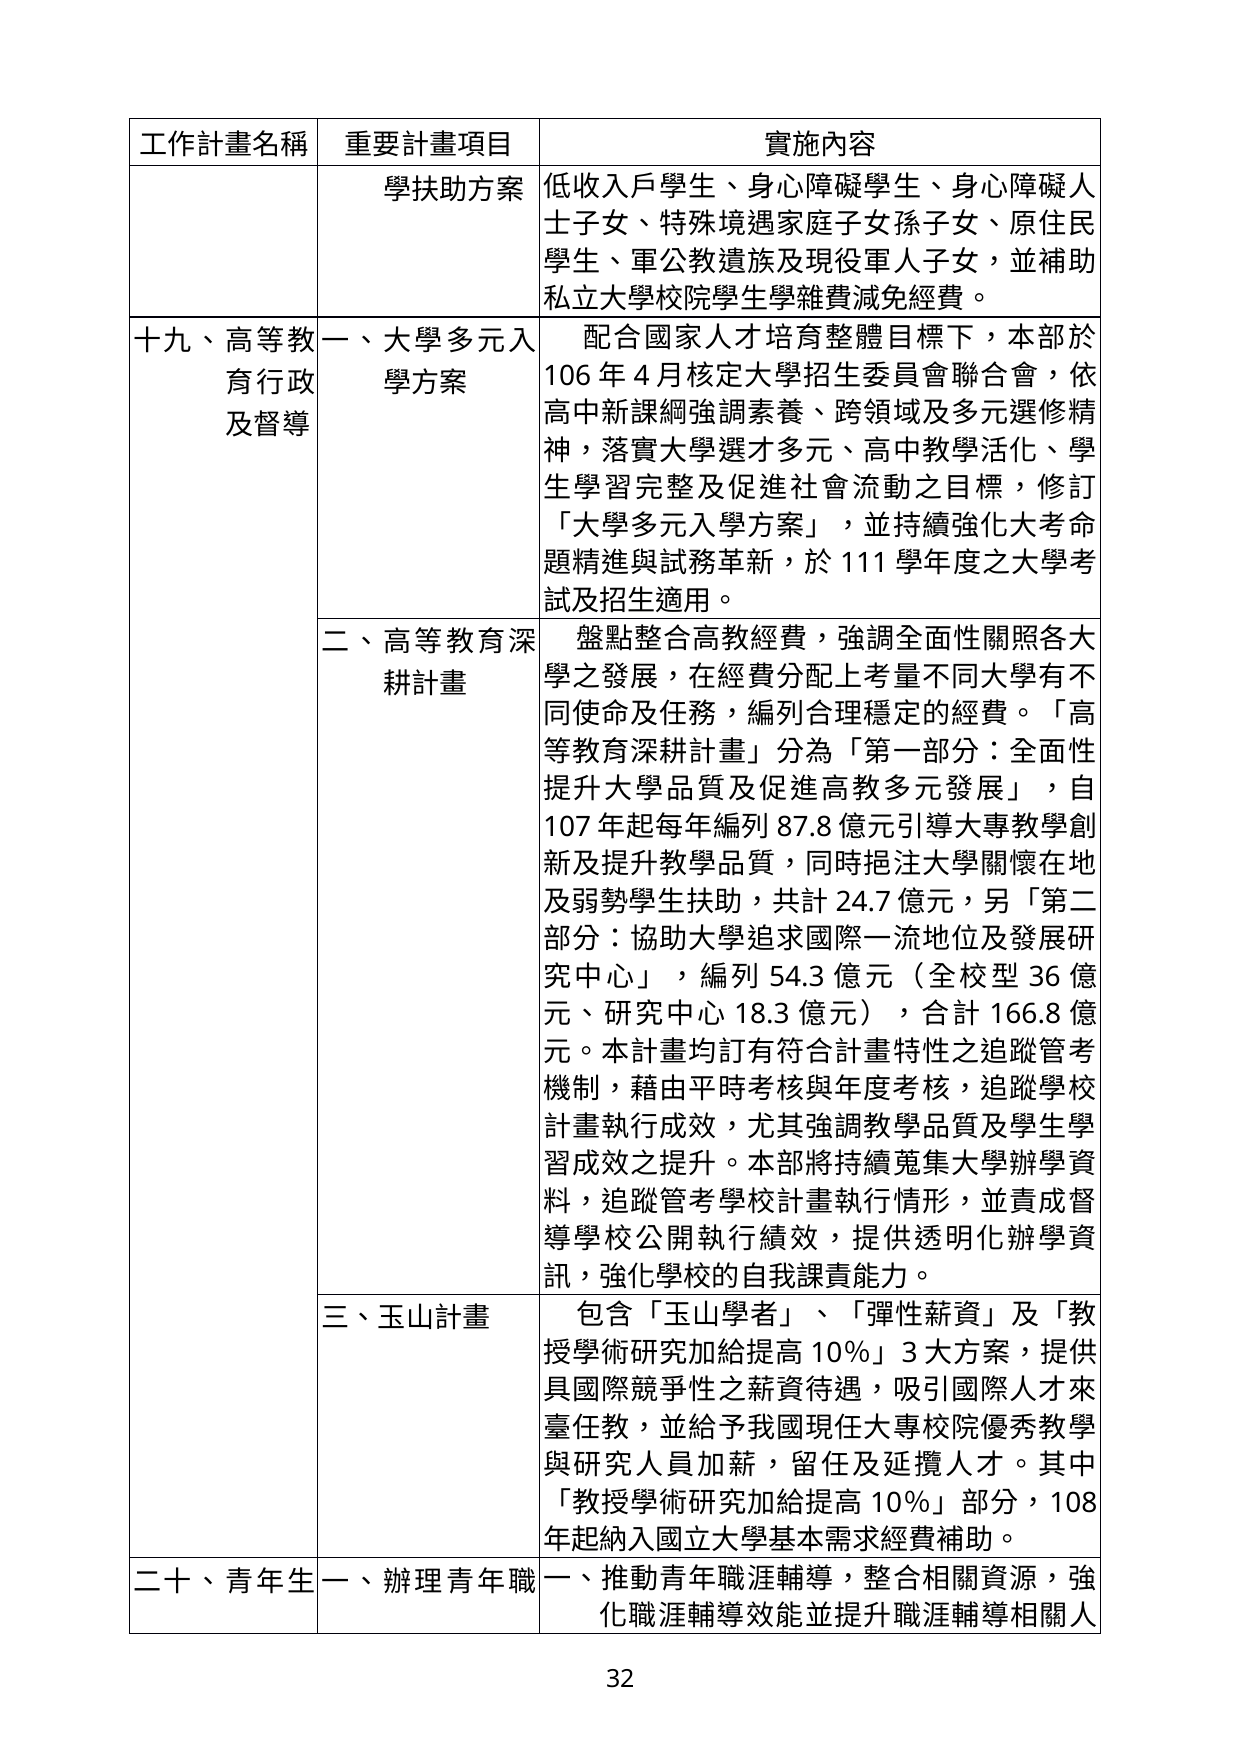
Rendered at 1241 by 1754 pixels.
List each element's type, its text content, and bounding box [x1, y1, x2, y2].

table_cell 三、玉山計畫 [318, 1295, 539, 1557]
table_cell 包含「玉山學者」、「彈性薪資」及「教授學術研究加給提高10％」3大方案，提供具國際競爭性之薪資待遇，吸引國際人才來臺任教，並給予我國現任大專校院優秀教學與研究人員加薪，留任及延攬人才。其中「教授學術研究加給提高10％」部分，108年起納入國立大學基本需求經費補助。 [540, 1295, 1100, 1557]
table_cell 一、大學多元入學方案 [318, 318, 539, 617]
table_header 重要計畫項目 [318, 119, 539, 165]
table_cell [130, 166, 317, 316]
table_cell 十九、高等教育行政及督導 [130, 318, 317, 1557]
table_cell 配合國家人才培育整體目標下，本部於106年4月核定大學招生委員會聯合會，依高中新課綱強調素養、跨領域及多元選修精神，落實大學選才多元、高中教學活化、學生學習完整及促進社會流動之目標，修訂「大學多元入學方案」，並持續強化大考命題精進與試務革新，於111學年度之大學考試及招生適用。 [540, 318, 1100, 617]
table_cell 二、高等教育深耕計畫 [318, 619, 539, 1293]
table_header 工作計畫名稱 [130, 119, 317, 165]
table_cell 盤點整合高教經費，強調全面性關照各大學之發展，在經費分配上考量不同大學有不同使命及任務，編列合理穩定的經費。「高等教育深耕計畫」分為「第一部分：全面性提升大學品質及促進高教多元發展」，自107年起每年編列87.8億元引導大專教學創新及提升教學品質，同時挹注大學關懷在地及弱勢學生扶助，共計24.7億元，另「第二部分：協助大學追求國際一流地位及發展研究中心」，編列54.3億元（全校型36億元、研究中心18.3億元），合計166.8億元。本計畫均訂有符合計畫特性之追蹤管考機制，藉由平時考核與年度考核，追蹤學校計畫執行成效，尤其強調教學品質及學生學習成效之提升。本部將持續蒐集大學辦學資料，追蹤管考學校計畫執行情形，並責成督導學校公開執行績效，提供透明化辦學資訊，強化學校的自我課責能力。 [540, 619, 1100, 1293]
table_cell 一、推動青年職涯輔導，整合相關資源，強化職涯輔導效能並提升職涯輔導相關人 [540, 1558, 1100, 1633]
table_cell 低收入戶學生、身心障礙學生、身心障礙人士子女、特殊境遇家庭子女孫子女、原住民學生、軍公教遺族及現役軍人子女，並補助私立大學校院學生學雜費減免經費。 [540, 166, 1100, 316]
table_cell 一、辦理青年職 [318, 1558, 539, 1633]
table_cell 學扶助方案 [318, 166, 539, 316]
table_cell 二十、青年生 [130, 1558, 317, 1633]
table_header 實施內容 [540, 119, 1100, 165]
